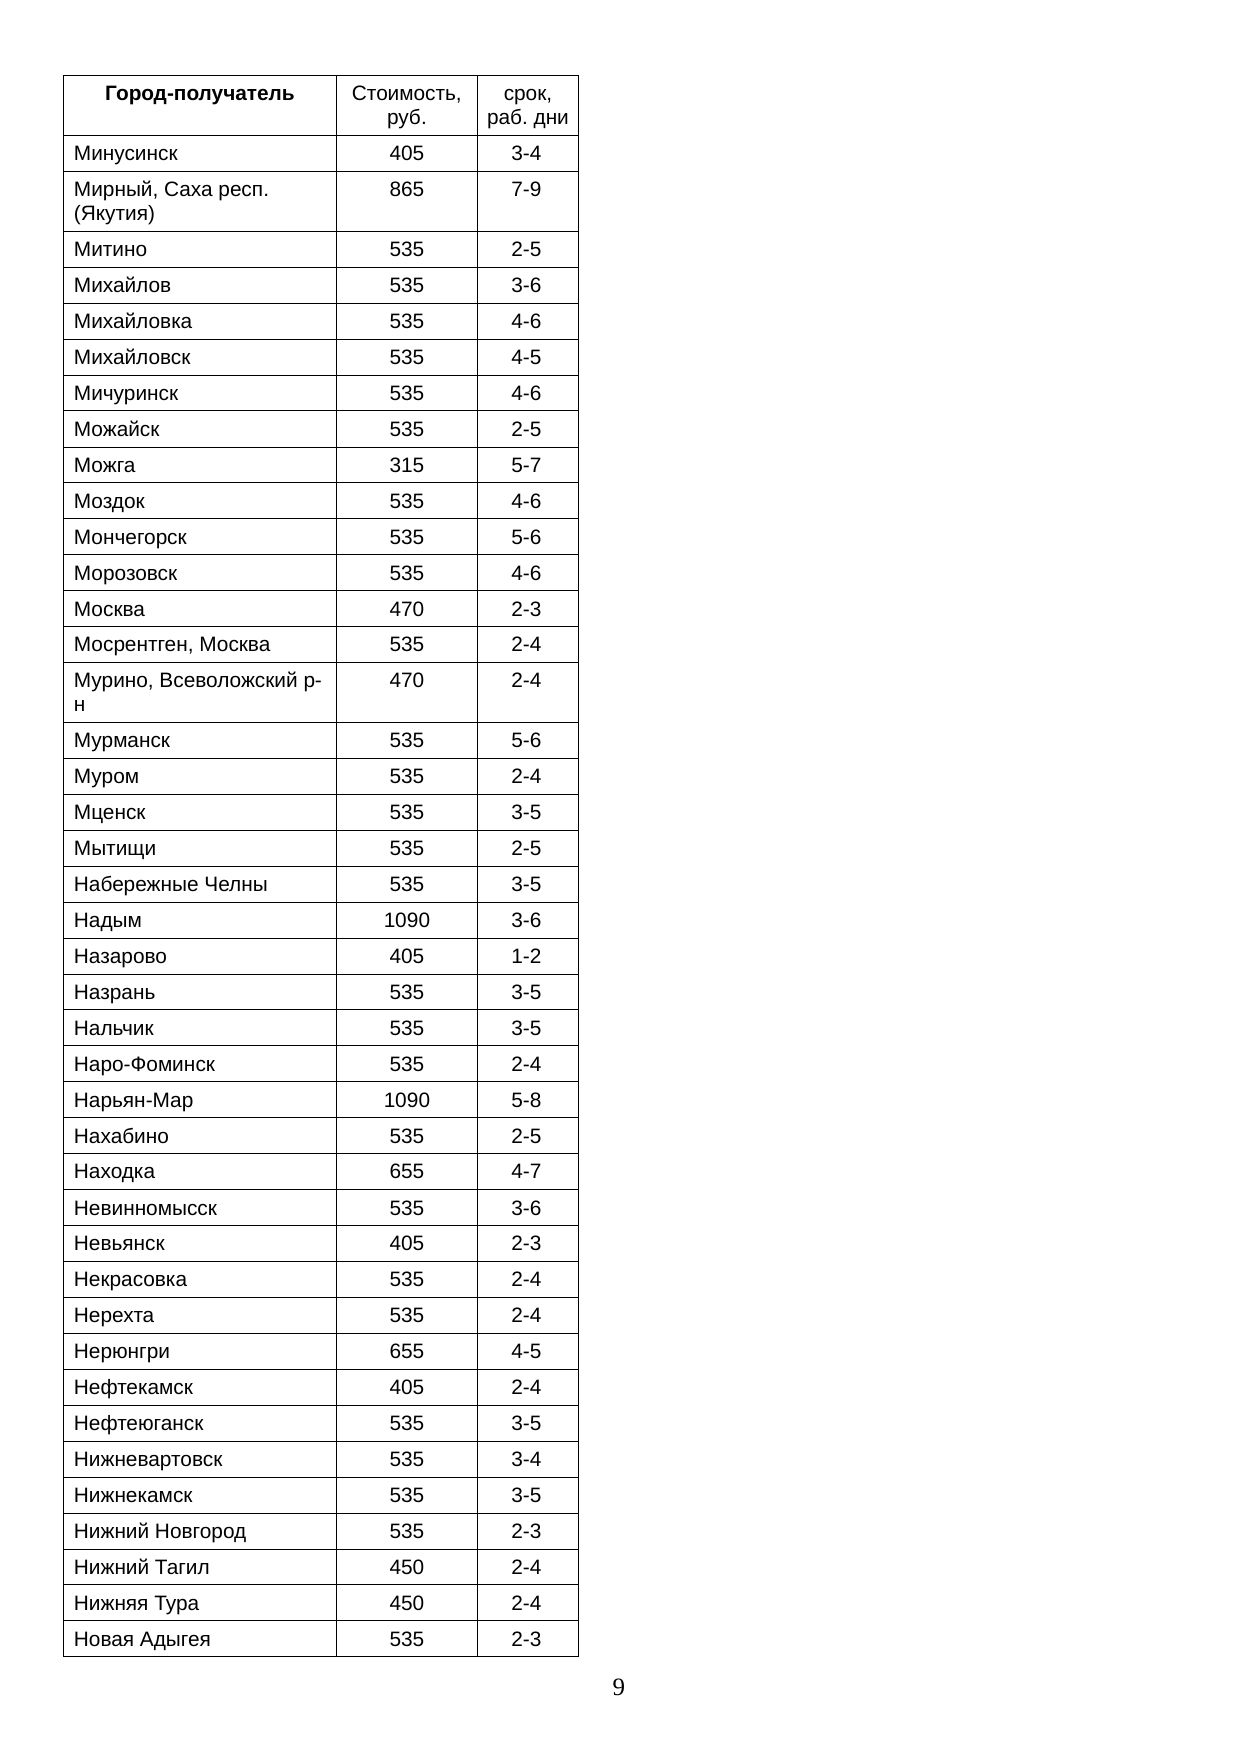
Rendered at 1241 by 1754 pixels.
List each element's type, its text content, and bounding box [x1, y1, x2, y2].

table_cell 470 [337, 591, 477, 626]
table_cell Новая Адыгея [64, 1621, 336, 1656]
table_cell 2-4 [478, 1262, 578, 1297]
table_cell 535 [337, 304, 477, 338]
table_cell 535 [337, 867, 477, 902]
table_cell 315 [337, 448, 477, 482]
table_cell Наро-Фоминск [64, 1046, 336, 1081]
table_cell Можайск [64, 411, 336, 446]
table_cell 1090 [337, 1082, 477, 1117]
table_cell 4-6 [478, 376, 578, 410]
table_cell Мосрентген, Москва [64, 627, 336, 662]
table_cell 2-4 [478, 1298, 578, 1333]
table_cell 535 [337, 1118, 477, 1153]
table_cell 2-3 [478, 1514, 578, 1548]
table_cell Мончегорск [64, 519, 336, 554]
table_cell Мурино, Всеволожский р-н [64, 663, 336, 722]
table_cell 3-5 [478, 1478, 578, 1512]
table_cell Надым [64, 903, 336, 937]
table_cell 3-4 [478, 1442, 578, 1477]
table_cell Нефтеюганск [64, 1406, 336, 1441]
table_cell Мирный, Саха респ. (Якутия) [64, 172, 336, 231]
table_cell 2-4 [478, 627, 578, 662]
table_header Стоимость, руб. [337, 76, 477, 135]
table_cell Митино [64, 232, 336, 267]
table_cell 3-5 [478, 1010, 578, 1045]
table_cell 3-5 [478, 867, 578, 902]
table_cell 535 [337, 1621, 477, 1656]
table_cell 2-5 [478, 831, 578, 866]
table_cell 3-4 [478, 136, 578, 171]
table_cell 2-4 [478, 663, 578, 722]
table_cell 535 [337, 1514, 477, 1548]
table_cell 535 [337, 555, 477, 590]
table_cell 1-2 [478, 939, 578, 973]
table_cell 2-5 [478, 411, 578, 446]
table_cell 4-6 [478, 483, 578, 518]
table_cell 5-6 [478, 519, 578, 554]
table_cell 450 [337, 1585, 477, 1620]
table_cell 535 [337, 975, 477, 1009]
table_cell 535 [337, 627, 477, 662]
table_cell Назарово [64, 939, 336, 973]
table_cell Нефтекамск [64, 1370, 336, 1405]
table_cell 535 [337, 723, 477, 758]
table_cell 535 [337, 1010, 477, 1045]
table_cell 1090 [337, 903, 477, 937]
table_cell 535 [337, 411, 477, 446]
table_cell 535 [337, 759, 477, 794]
table_cell Нальчик [64, 1010, 336, 1045]
table_cell 535 [337, 376, 477, 410]
table_cell 535 [337, 519, 477, 554]
table_cell Можга [64, 448, 336, 482]
table_cell 535 [337, 831, 477, 866]
table_cell 2-3 [478, 1226, 578, 1261]
table_cell 2-4 [478, 1585, 578, 1620]
table_cell Михайловск [64, 340, 336, 374]
table_cell 2-4 [478, 1046, 578, 1081]
table_cell 3-5 [478, 1406, 578, 1441]
table_cell 535 [337, 1298, 477, 1333]
table_cell Мичуринск [64, 376, 336, 410]
table_header срок, раб. дни [478, 76, 578, 135]
table_cell 4-5 [478, 340, 578, 374]
table_cell 2-5 [478, 232, 578, 267]
table_cell Моздок [64, 483, 336, 518]
table_cell 3-6 [478, 903, 578, 937]
table_cell Мурманск [64, 723, 336, 758]
table_cell 535 [337, 1478, 477, 1512]
table_cell Нижний Новгород [64, 1514, 336, 1548]
table_cell 2-3 [478, 1621, 578, 1656]
table_cell Нерехта [64, 1298, 336, 1333]
table_cell 405 [337, 1370, 477, 1405]
table_cell 5-6 [478, 723, 578, 758]
table_cell Морозовск [64, 555, 336, 590]
table_cell 3-6 [478, 1190, 578, 1225]
table_cell 405 [337, 136, 477, 171]
table_cell 2-4 [478, 1370, 578, 1405]
table_cell Назрань [64, 975, 336, 1009]
table_cell Набережные Челны [64, 867, 336, 902]
table_cell 535 [337, 1406, 477, 1441]
table_cell Невинномысск [64, 1190, 336, 1225]
table_cell Михайловка [64, 304, 336, 338]
table_cell Нижняя Тура [64, 1585, 336, 1620]
table_cell 4-6 [478, 304, 578, 338]
table_cell 2-4 [478, 1550, 578, 1584]
table_header Город-получатель [64, 76, 336, 135]
table_cell Мытищи [64, 831, 336, 866]
table_cell 535 [337, 340, 477, 374]
table_cell Невьянск [64, 1226, 336, 1261]
table_cell Мценск [64, 795, 336, 830]
table_cell 535 [337, 795, 477, 830]
table_cell Михайлов [64, 268, 336, 303]
table_cell 3-6 [478, 268, 578, 303]
table_cell 5-8 [478, 1082, 578, 1117]
table_cell Нижневартовск [64, 1442, 336, 1477]
table_cell 535 [337, 268, 477, 303]
table_cell 405 [337, 939, 477, 973]
table_cell Муром [64, 759, 336, 794]
table_cell 2-4 [478, 759, 578, 794]
table_cell 470 [337, 663, 477, 722]
table_cell Находка [64, 1154, 336, 1189]
table_cell Нарьян-Мар [64, 1082, 336, 1117]
table_cell 655 [337, 1154, 477, 1189]
table_cell 3-5 [478, 795, 578, 830]
table_cell 535 [337, 1262, 477, 1297]
table_cell 405 [337, 1226, 477, 1261]
table_cell 535 [337, 1190, 477, 1225]
table_cell 535 [337, 1046, 477, 1081]
table_cell 7-9 [478, 172, 578, 231]
table_cell 3-5 [478, 975, 578, 1009]
table_cell 5-7 [478, 448, 578, 482]
table_cell 535 [337, 483, 477, 518]
table_cell Нерюнгри [64, 1334, 336, 1369]
table_cell 535 [337, 232, 477, 267]
table_cell Минусинск [64, 136, 336, 171]
table_cell Нижнекамск [64, 1478, 336, 1512]
table_cell 4-5 [478, 1334, 578, 1369]
table_cell 4-6 [478, 555, 578, 590]
table_cell 450 [337, 1550, 477, 1584]
table_cell 2-3 [478, 591, 578, 626]
table_cell Некрасовка [64, 1262, 336, 1297]
table_cell 4-7 [478, 1154, 578, 1189]
table_cell 865 [337, 172, 477, 231]
table_cell 2-5 [478, 1118, 578, 1153]
table_cell 655 [337, 1334, 477, 1369]
table_cell Нахабино [64, 1118, 336, 1153]
table_cell Москва [64, 591, 336, 626]
table_cell Нижний Тагил [64, 1550, 336, 1584]
table_cell 535 [337, 1442, 477, 1477]
